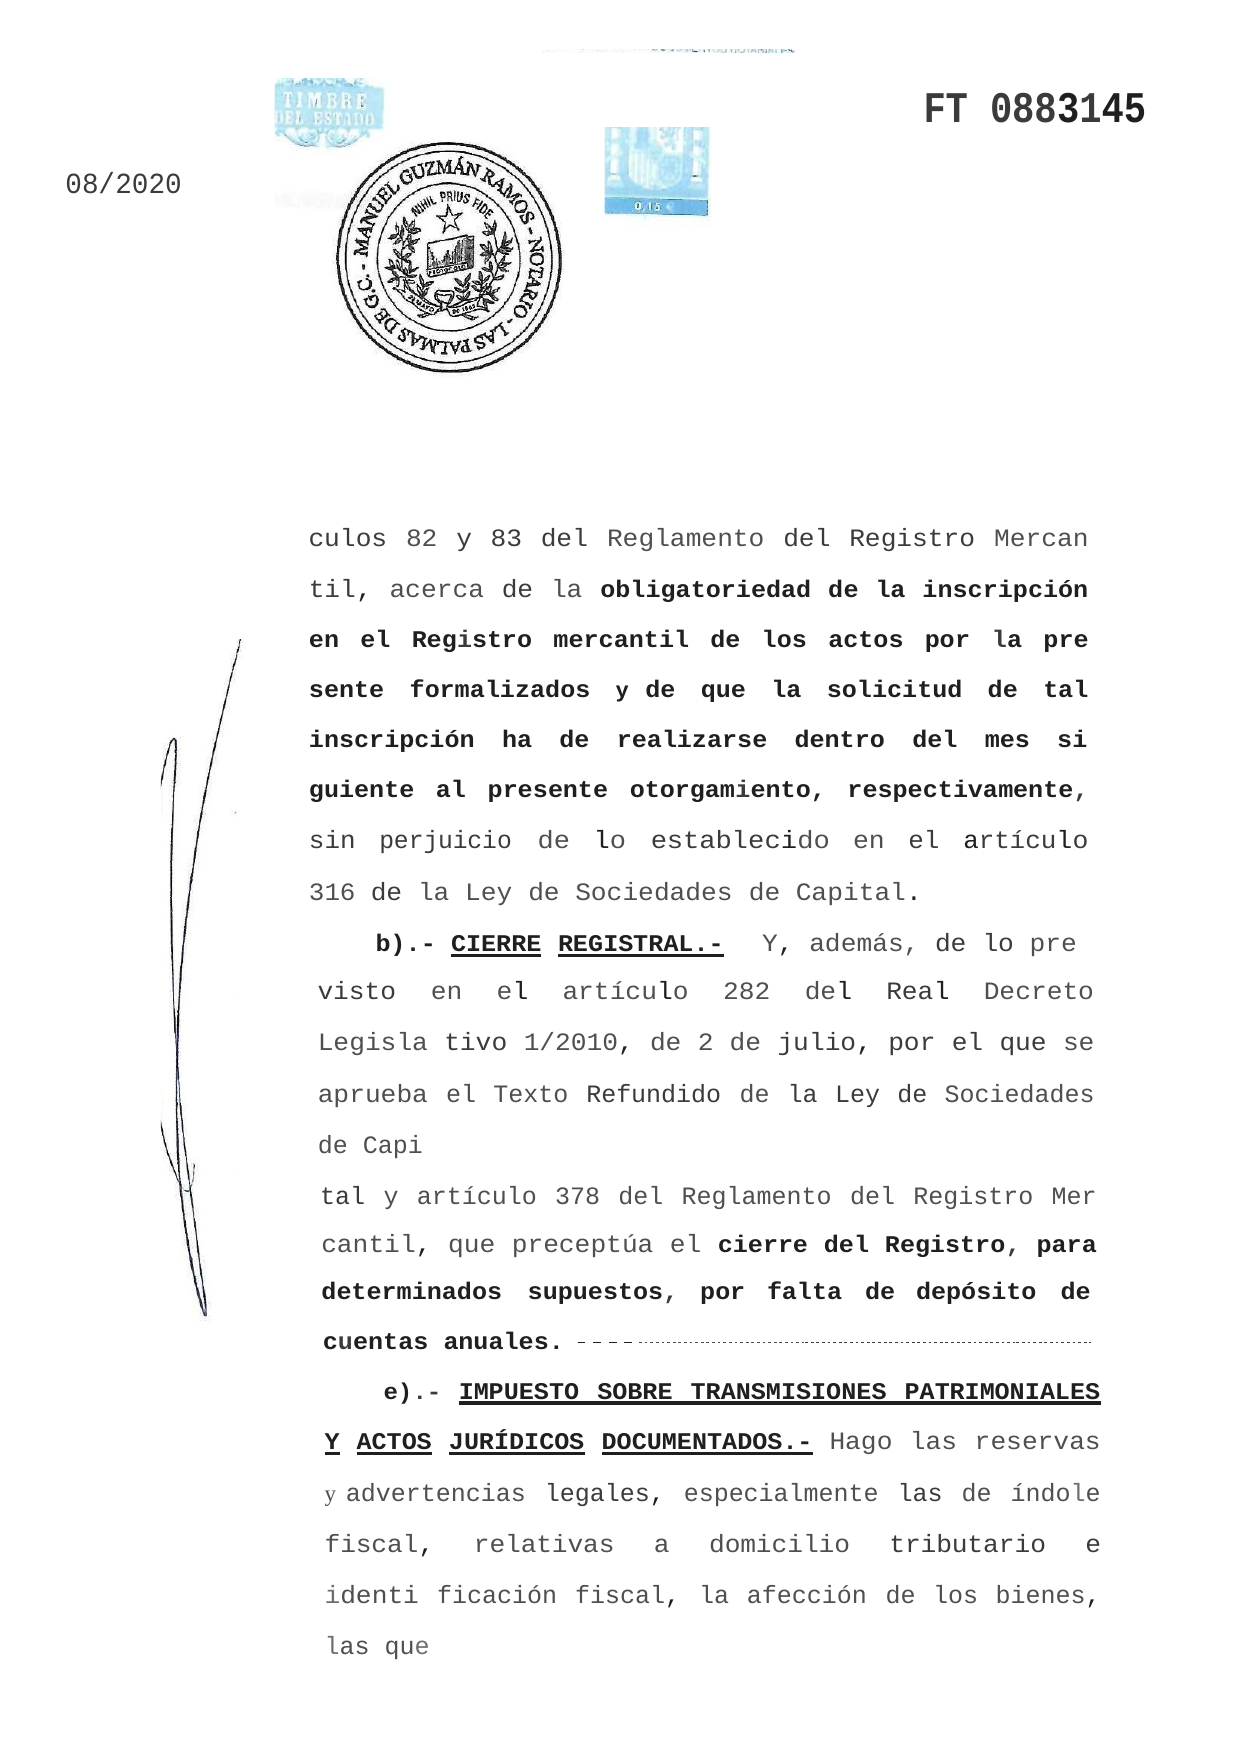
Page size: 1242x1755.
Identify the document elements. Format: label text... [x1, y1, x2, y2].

text culos 82 y 83 del Reglamento del Registro Mercan­ til, acerca de la obligatoriedad de la inscripción en el Registro mercantil de los actos por la pre­ sente formalizados y de que la solicitud de tal inscripción ha de realizarse dentro del mes si­ guiente al presente otorgamiento, respectivamente, sin perjuicio de lo establecido en el artículo 316 de la Ley de Sociedades de Capital. [308, 525, 1088, 908]
text 08/2020 [65, 169, 274, 202]
text cuentas anuales. [323, 1329, 1169, 1357]
text visto en el artículo 282 del Real Decreto Legisla­ tivo 1/2010, de 2 de julio, por el que se aprueba el Texto Refundido de la Ley de Sociedades de Capi­ [317, 979, 1094, 1161]
text tal y artículo 378 del Reglamento del Registro Mer­ cantil, que preceptúa el cierre del Registro, para determinados supuestos, por falta de depósito de [320, 1184, 1097, 1306]
text b).- CIERRE REGISTRAL.- Y, además, de lo pre­ [375, 931, 1169, 957]
text FT 0883145 [923, 86, 1169, 135]
text e).- IMPUESTO SOBRE TRANSMISIONES PATRIMONIALES Y ACTOS JURÍDICOS DOCUMENTADOS.- Hago las reservas y advertencias legales, especialmente las de índole fiscal, relativas a domicilio tributario e identi­ ficación fiscal, la afección de los bienes, las que [324, 1379, 1101, 1662]
text [565, 169, 604, 202]
